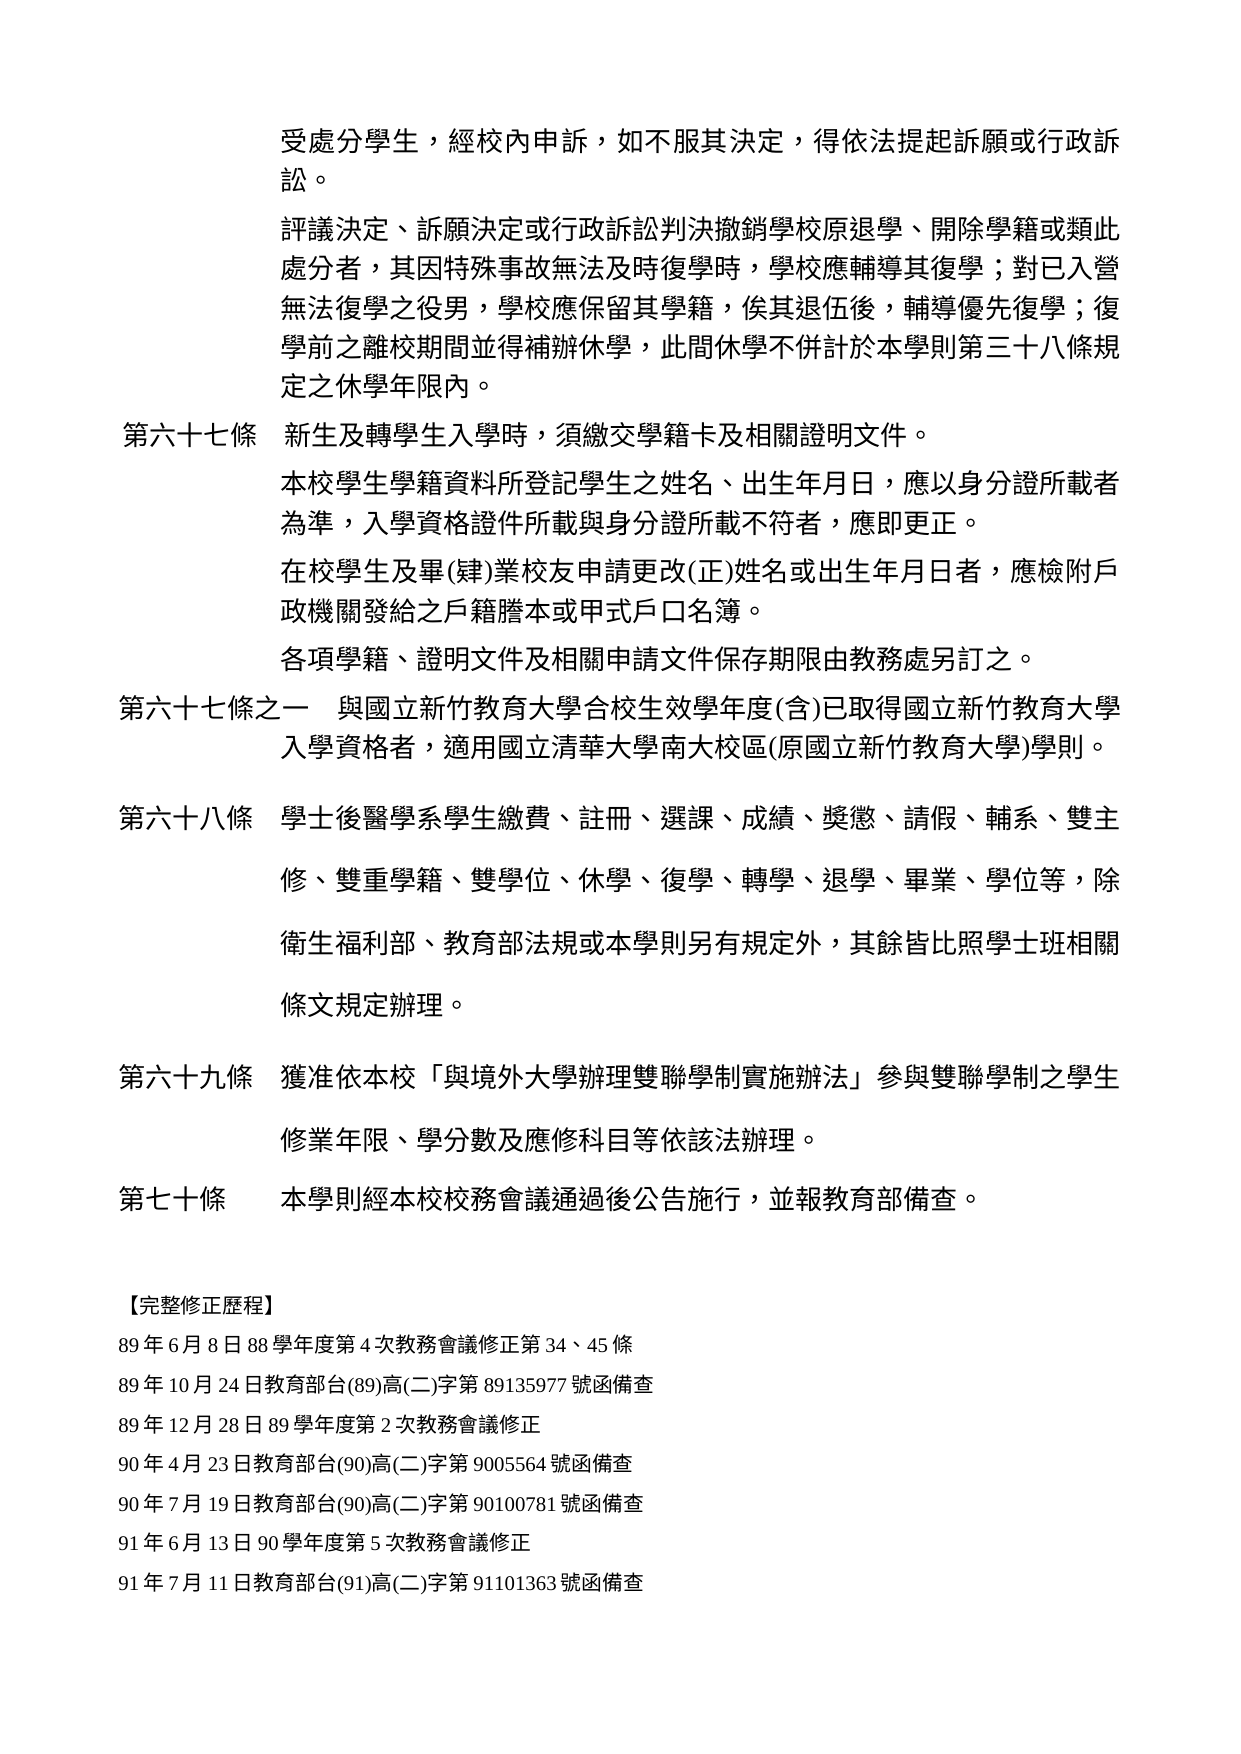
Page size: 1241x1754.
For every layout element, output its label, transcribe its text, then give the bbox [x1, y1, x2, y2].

text 90年7月19日教育部台(90)高(二)字第90100781號函備查 [118, 1487, 1122, 1517]
text 第七十條 本學則經本校校務會議通過後公告施行，並報教育部備查。 [118, 1178, 1122, 1217]
text 90年4月23日教育部台(90)高(二)字第9005564號函備查 [118, 1447, 1122, 1478]
text 89年10月24日教育部台(89)高(二)字第89135977號函備查 [118, 1368, 1122, 1398]
text 各項學籍、證明文件及相關申請文件保存期限由教務處另訂之。 [281, 638, 1122, 677]
text 89年12月28日89學年度第2次教務會議修正 [118, 1408, 1122, 1438]
text 【完整修正歷程】 [118, 1289, 1122, 1319]
text 89年6月8日88學年度第4次教務會議修正第34、45條 [118, 1329, 1122, 1359]
text 評議決定、訴願決定或行政訴訟判決撤銷學校原退學、開除學籍或類此處分者，其因特殊事故無法及時復學時，學校應輔導其復學；對已入營無法復學之役男，學校應保留其學籍，俟其退伍後，輔導優先復學；復學前之離校期間並得補辦休學，此間休學不併計於本學則第三十八條規定之休學年限內。 [281, 208, 1122, 404]
text 在校學生及畢(肄)業校友申請更改(正)姓名或出生年月日者，應檢附戶政機關發給之戶籍謄本或甲式戶口名簿。 [281, 550, 1122, 629]
text 第六十七條之一 與國立新竹教育大學合校生效學年度(含)已取得國立新竹教育大學入學資格者，適用國立清華大學南大校區(原國立新竹教育大學)學則。 [118, 687, 1122, 765]
text 第六十九條 獲准依本校「與境外大學辦理雙聯學制實施辦法」參與雙聯學制之學生，修業年限、學分數及應修科目等依該法辦理。 [118, 1034, 1122, 1159]
text 91年6月13日90學年度第5次教務會議修正 [118, 1527, 1122, 1557]
text 第六十七條 新生及轉學生入學時，須繳交學籍卡及相關證明文件。 [122, 414, 1122, 453]
text 受處分學生，經校內申訴，如不服其決定，得依法提起訴願或行政訴訟。 [281, 120, 1122, 199]
text 本校學生學籍資料所登記學生之姓名、出生年月日，應以身分證所載者為準，入學資格證件所載與身分證所載不符者，應即更正。 [281, 462, 1122, 541]
text 第六十八條 學士後醫學系學生繳費、註冊、選課、成績、奬懲、請假、輔系、雙主修、雙重學籍、雙學位、休學、復學、轉學、退學、畢業、學位等，除衛生福利部、教育部法規或本學則另有規定外，其餘皆比照學士班相關條文規定辦理。 [118, 775, 1122, 1025]
text 91年7月11日教育部台(91)高(二)字第91101363號函備查 [118, 1566, 1122, 1596]
